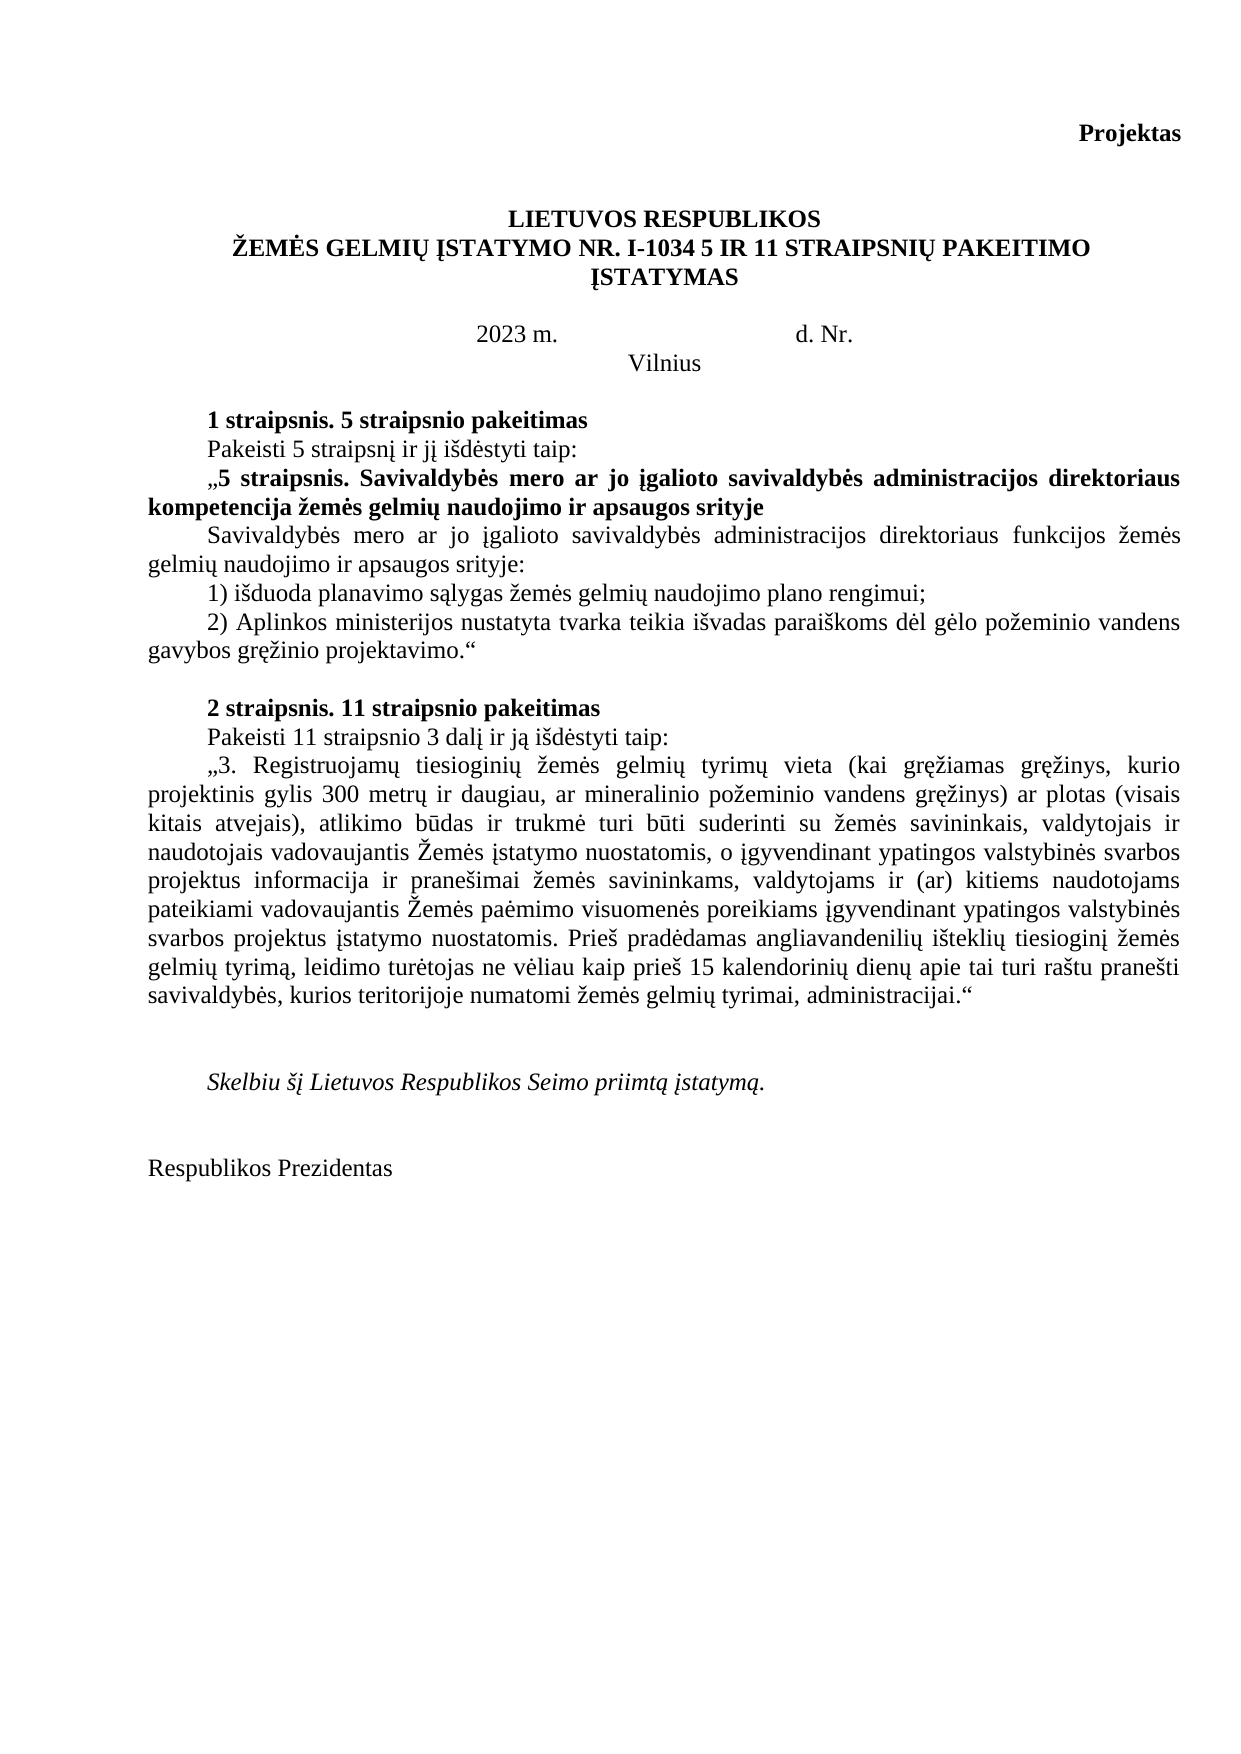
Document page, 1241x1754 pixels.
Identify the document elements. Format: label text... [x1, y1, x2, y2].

text Respublikos Prezidentas [148, 1153, 1181, 1182]
text ĮSTATYMAS [148, 262, 1181, 291]
text 2) Aplinkos ministerijos nustatyta tvarka teikia išvadas paraiškoms dėl gėlo požeminio vandens gavybos gręžinio projektavimo.“ [148, 607, 1181, 664]
text ŽEMĖS GELMIŲ ĮSTATYMO NR. I-1034 5 IR 11 STRAIPSNIŲ PAKEITIMO [148, 233, 1181, 262]
text 1) išduoda planavimo sąlygas žemės gelmių naudojimo plano rengimui; [148, 578, 1181, 607]
text Pakeisti 5 straipsnį ir jį išdėstyti taip: [148, 434, 1181, 463]
text „3. Registruojamų tiesioginių žemės gelmių tyrimų vieta (kai gręžiamas gręžinys, kurio projektinis gylis 300 metrų ir daugiau, ar mineralinio požeminio vandens gręžinys) ar plotas (visais kitais atvejais), atlikimo būdas ir trukmė turi būti suderinti su žemės savininkais, valdytojais ir naudotojais vadovaujantis Žemės įstatymo nuostatomis, o įgyvendinant ypatingos valstybinės svarbos projektus informacija ir pranešimai žemės savininkams, valdytojams ir (ar) kitiems naudotojams pateikiami vadovaujantis Žemės paėmimo visuomenės poreikiams įgyvendinant ypatingos valstybinės svarbos projektus įstatymo nuostatomis. Prieš pradėdamas angliavandenilių išteklių tiesioginį žemės gelmių tyrimą, leidimo turėtojas ne vėliau kaip prieš 15 kalendorinių dienų apie tai turi raštu pranešti savivaldybės, kurios teritorijoje numatomi žemės gelmių tyrimai, administracijai.“ [148, 751, 1181, 1009]
text 1 straipsnis. 5 straipsnio pakeitimas [148, 406, 1181, 434]
text 2023 m. d. Nr. [148, 319, 1181, 348]
text „5 straipsnis. Savivaldybės mero ar jo įgalioto savivaldybės administracijos direktoriaus kompetencija žemės gelmių naudojimo ir apsaugos srityje [148, 463, 1181, 521]
text Pakeisti 11 straipsnio 3 dalį ir ją išdėstyti taip: [148, 722, 1181, 751]
text LIETUVOS RESPUBLIKOS [148, 204, 1181, 233]
text Projektas [886, 118, 1181, 147]
text 2 straipsnis. 11 straipsnio pakeitimas [148, 693, 1181, 722]
text Savivaldybės mero ar jo įgalioto savivaldybės administracijos direktoriaus funkcijos žemės gelmių naudojimo ir apsaugos srityje: [148, 521, 1181, 578]
text Skelbiu šį Lietuvos Respublikos Seimo priimtą įstatymą. [148, 1067, 1181, 1096]
text Vilnius [148, 348, 1181, 377]
